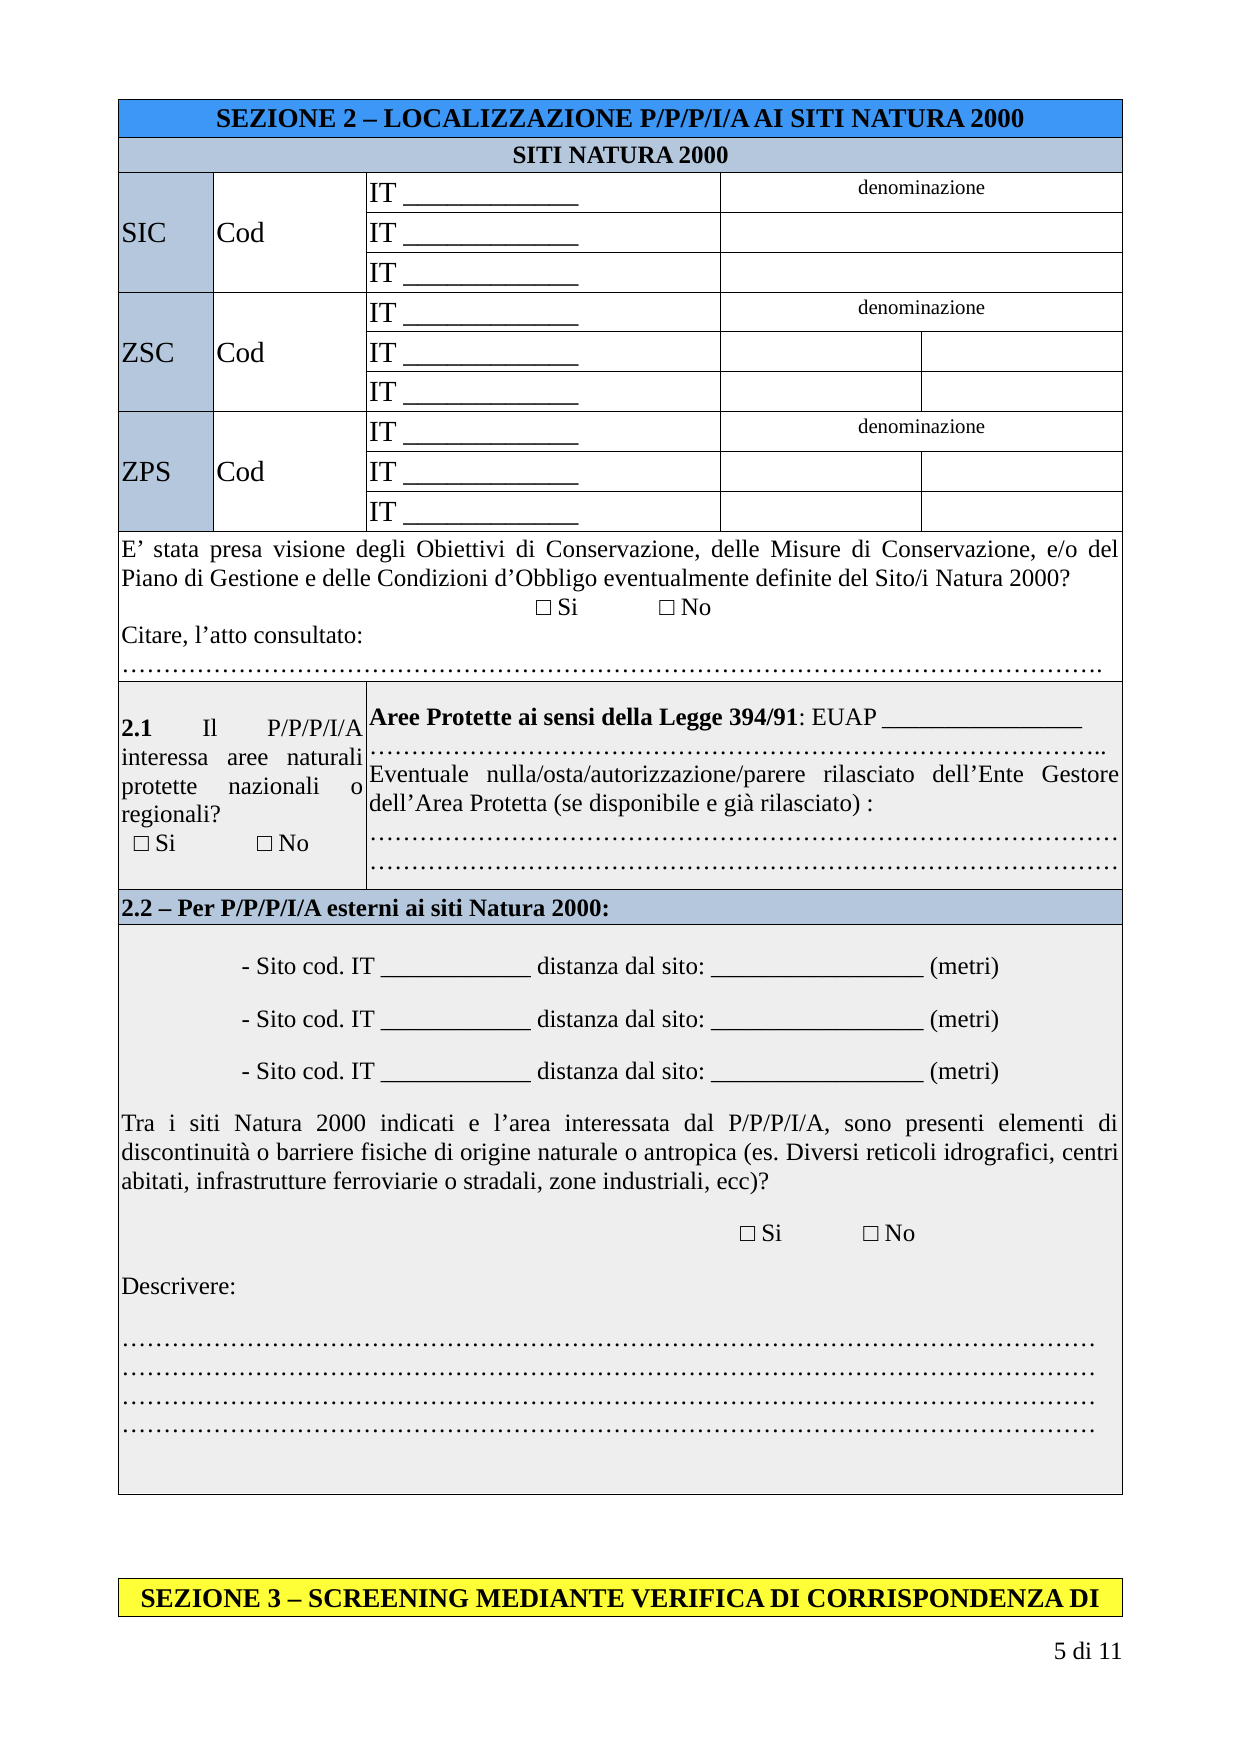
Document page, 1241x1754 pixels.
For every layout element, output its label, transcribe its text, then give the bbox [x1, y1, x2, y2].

table_cell denominazione [721, 173, 1122, 212]
table_cell E’ stata presa visione degli Obiettivi di Conservazione, delle Misure di Conservazione, e/o del Piano di Gestione e delle Condizioni d’Obbligo eventualmente definite del Sito/i Natura 2000? □ Si □ No Citare, l’atto consultato: ………………………………………………………………………………………………………. [119, 532, 1122, 681]
table_cell denominazione [721, 293, 1122, 331]
table_cell - Sito cod. IT ____________ distanza dal sito: _________________ (metri) - Sito cod. IT ____________ distanza dal sito: _________________ (metri) - Sito cod. IT ____________ distanza dal sito: _________________ (metri) Tra i siti Natura 2000 indicati e l’area interessata dal P/P/P/I/A, sono presenti elementi di discontinuità o barriere fisiche di origine naturale o antropica (es. Diversi reticoli idrografici, centri abitati, infrastrutture ferroviarie o stradali, zone industriali, ecc)? □ Si □ No Descrivere: ……………………………………………………………………………………………………………………………………………………………………………………………………………………………………………………………………………………………………………………………………………………………………………………………………………………………… [119, 925, 1122, 1493]
table_cell 2.1 Il P/P/P/I/A interessa aree naturali protette nazionali o regionali? □ Si □ No [119, 682, 366, 889]
table_cell [721, 372, 921, 411]
table_cell IT ____________ [367, 452, 720, 491]
table_cell [922, 452, 1122, 491]
table_cell [721, 253, 1122, 291]
table_cell IT ____________ [367, 213, 720, 251]
table_cell Cod [214, 412, 366, 531]
table_cell [922, 492, 1122, 531]
table_cell IT ____________ [367, 332, 720, 371]
table_cell denominazione [721, 412, 1122, 451]
table_cell Cod [214, 293, 366, 411]
table_cell Cod [214, 173, 366, 291]
table_cell IT ____________ [367, 253, 720, 291]
table_cell ZPS [119, 412, 213, 531]
table_cell IT ____________ [367, 293, 720, 331]
table_cell SITI NATURA 2000 [119, 138, 1122, 172]
table_cell IT ____________ [367, 372, 720, 411]
table_cell [721, 452, 921, 491]
table_cell [721, 332, 921, 371]
table_cell ZSC [119, 293, 213, 411]
table_cell [922, 332, 1122, 371]
table_cell IT ____________ [367, 173, 720, 212]
table_cell IT ____________ [367, 412, 720, 451]
table_header SEZIONE 3 – SCREENING MEDIANTE VERIFICA DI CORRISPONDENZA DI [119, 1579, 1122, 1616]
table_cell [922, 372, 1122, 411]
table_cell 2.2 – Per P/P/P/I/A esterni ai siti Natura 2000: [119, 890, 1122, 924]
table_cell Aree Protette ai sensi della Legge 394/91: EUAP ________________ …………………………………………………………………………….. Eventuale nulla/osta/autorizzazione/parere rilasciato dell’Ente Gestore dell’Area Protetta (se disponibile e già rilasciato) : ……………………………………………………………………………………………………………………………………………………………… [367, 682, 1122, 889]
table_header SEZIONE 2 – LOCALIZZAZIONE P/P/P/I/A AI SITI NATURA 2000 [119, 100, 1122, 137]
table_cell [721, 492, 921, 531]
table_cell SIC [119, 173, 213, 291]
table_cell [721, 213, 1122, 251]
table_cell IT ____________ [367, 492, 720, 531]
